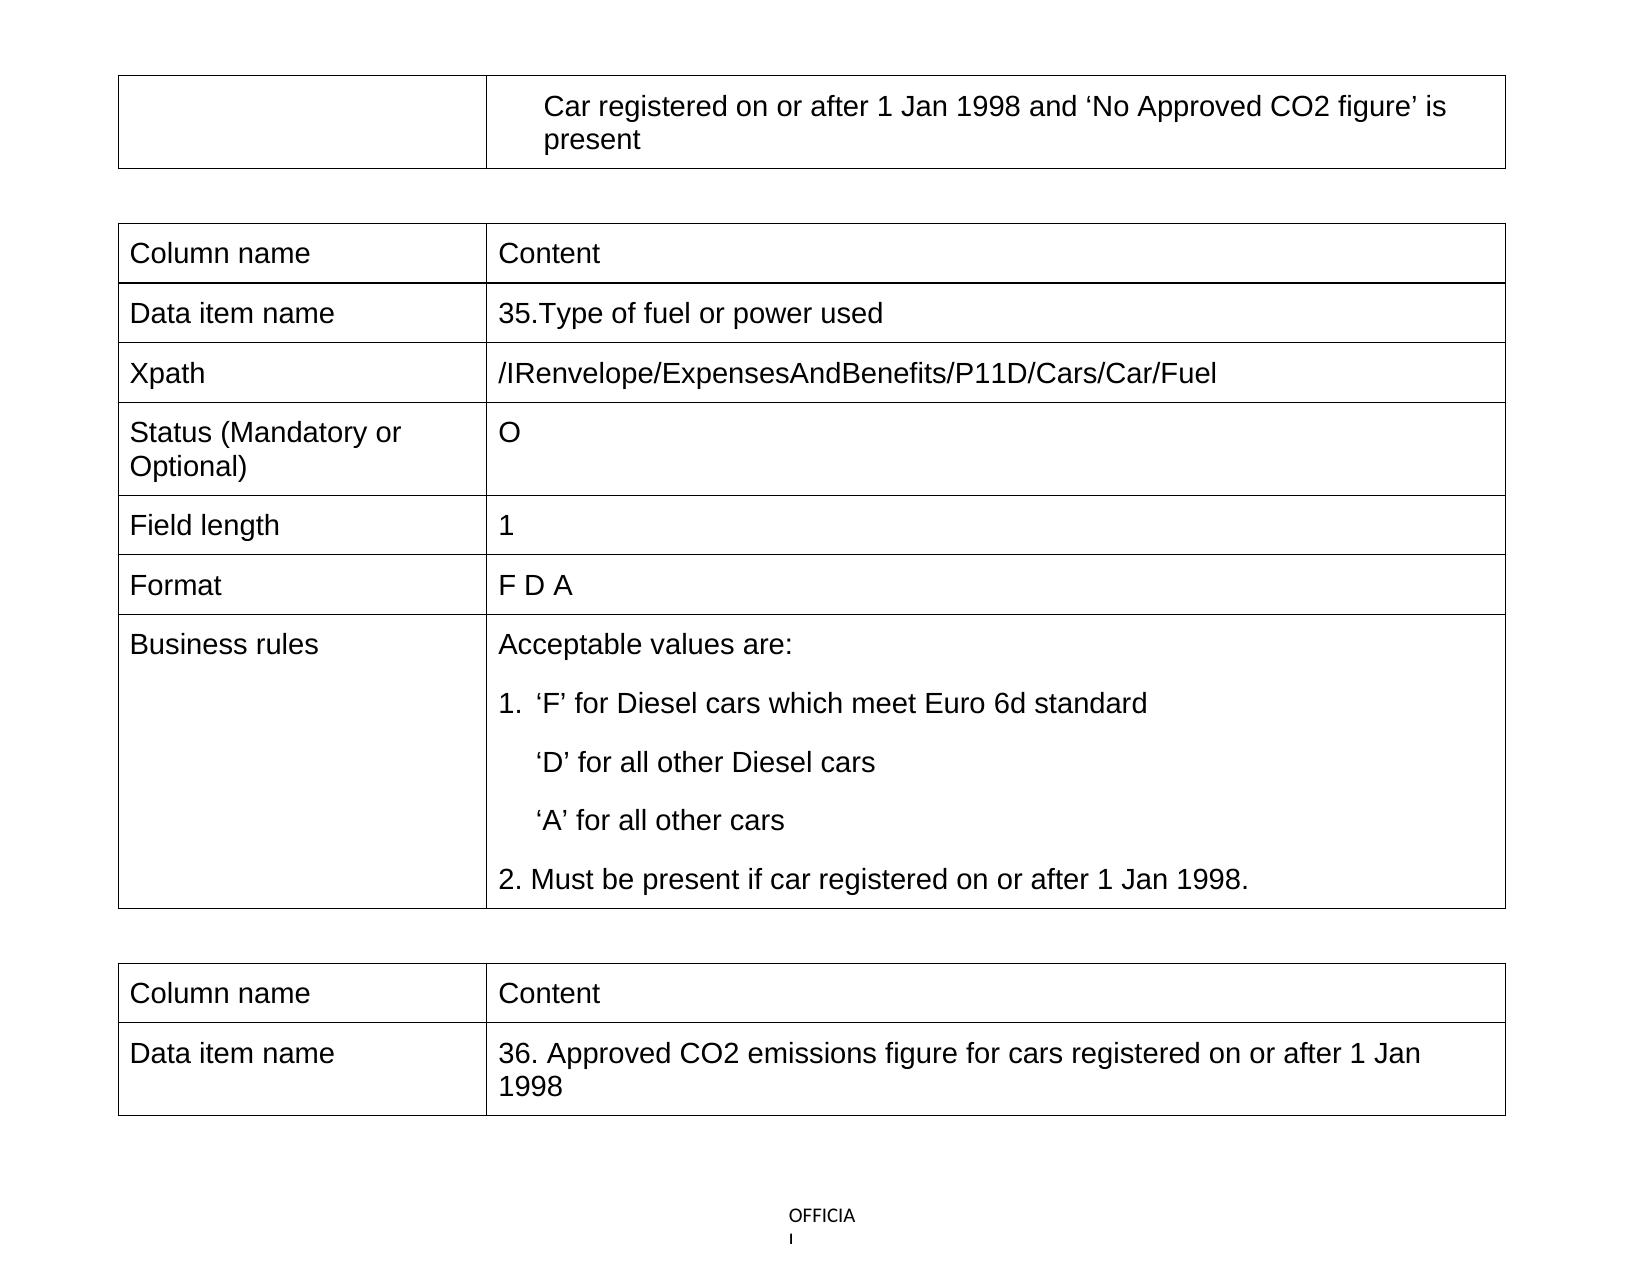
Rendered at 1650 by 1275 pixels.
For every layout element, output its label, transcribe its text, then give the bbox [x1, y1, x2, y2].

table_cell Car registered on or after 1 Jan 1998 and ‘No Approved CO2 figure’ is present [487, 76, 1505, 168]
table_cell Data item name [119, 1023, 486, 1115]
table_cell 35.Type of fuel or power used [487, 284, 1505, 342]
table_header Column name [119, 964, 486, 1022]
table_cell F D A [487, 555, 1505, 614]
table_header Content [487, 224, 1505, 282]
table_cell [119, 76, 486, 168]
table_cell Format [119, 555, 486, 614]
table_cell /IRenvelope/ExpensesAndBenefits/P11D/Cars/Car/Fuel [487, 343, 1505, 402]
table_cell 36. Approved CO2 emissions figure for cars registered on or after 1 Jan 1998 [487, 1023, 1505, 1115]
table_cell Field length [119, 496, 486, 554]
table_cell O [487, 403, 1505, 495]
table_cell 1 [487, 496, 1505, 554]
table_cell Xpath [119, 343, 486, 402]
table_cell Status (Mandatory or Optional) [119, 403, 486, 495]
table_header Column name [119, 224, 486, 282]
table_cell Business rules [119, 615, 486, 908]
table_cell Data item name [119, 284, 486, 342]
table_header Content [487, 964, 1505, 1022]
table_cell Acceptable values are: ‘F’ for Diesel cars which meet Euro 6d standard ‘D’ for all other Diesel cars ‘A’ for all other cars 2. Must be present if car registered on or after 1 Jan 1998. [487, 615, 1505, 908]
